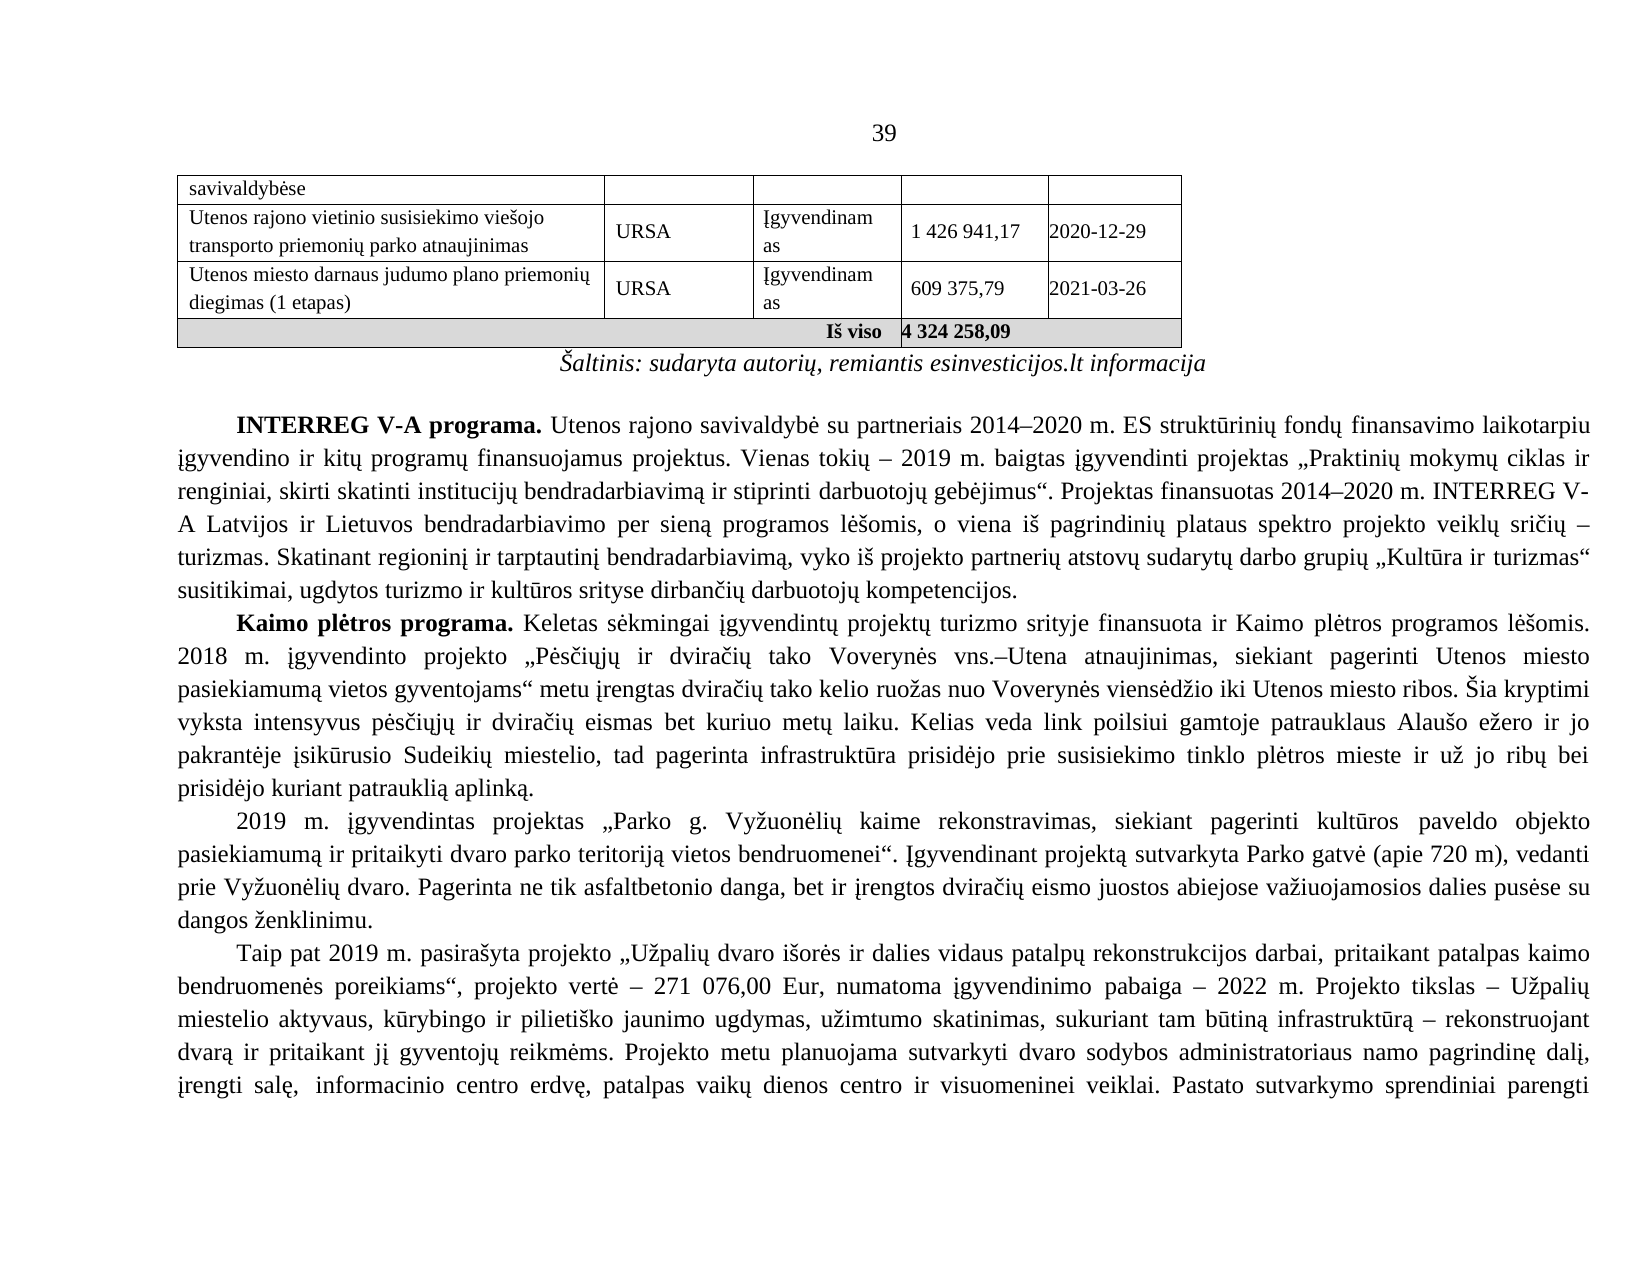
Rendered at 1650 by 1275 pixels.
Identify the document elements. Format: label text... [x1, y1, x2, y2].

table_cell 1 426 941,17 [902, 205, 1048, 261]
text Taip pat 2019 m. pasirašyta projekto „Užpalių dvaro išorės ir dalies vidaus patalpų rekonstrukcijos darbai, pritaikant patalpas kaimo bendruomenės poreikiams“, projekto vertė – 271 076,00 Eur, numatoma įgyvendinimo pabaiga – 2022 m. Projekto tikslas – Užpalių miestelio aktyvaus, kūrybingo ir pilietiško jaunimo ugdymas, užimtumo skatinimas, sukuriant tam būtiną infrastruktūrą – rekonstruojant dvarą ir pritaikant jį gyventojų reikmėms. Projekto metu planuojama sutvarkyti dvaro sodybos administratoriaus namo pagrindinę dalį, įrengti salę, informacinio centro erdvę, patalpas vaikų dienos centro ir visuomeninei veiklai. Pastato sutvarkymo sprendiniai parengti [177, 938, 1590, 1099]
table_cell 2020-12-29 [1049, 205, 1181, 261]
table_cell [1049, 176, 1181, 204]
text Šaltinis: sudaryta autorių, remiantis esinvesticijos.lt informacija [177, 348, 1591, 377]
table_cell Įgyvendinamas [754, 205, 901, 261]
text Kaimo plėtros programa. Keletas sėkmingai įgyvendintų projektų turizmo srityje finansuota ir Kaimo plėtros programos lėšomis. 2018 m. įgyvendinto projekto „Pėsčiųjų ir dviračių tako Voverynės vns.–Utena atnaujinimas, siekiant pagerinti Utenos miesto pasiekiamumą vietos gyventojams“ metu įrengtas dviračių tako kelio ruožas nuo Voverynės viensėdžio iki Utenos miesto ribos. Šia kryptimi vyksta intensyvus pėsčiųjų ir dviračių eismas bet kuriuo metų laiku. Kelias veda link poilsiui gamtoje patrauklaus Alaušo ežero ir jo pakrantėje įsikūrusio Sudeikių miestelio, tad pagerinta infrastruktūra prisidėjo prie susisiekimo tinklo plėtros mieste ir už jo ribų bei prisidėjo kuriant patrauklią aplinką. [177, 608, 1590, 802]
table_cell [902, 176, 1048, 204]
table_cell savivaldybėse [178, 176, 604, 204]
text 2019 m. įgyvendintas projektas „Parko g. Vyžuonėlių kaime rekonstravimas, siekiant pagerinti kultūros paveldo objekto pasiekiamumą ir pritaikyti dvaro parko teritoriją vietos bendruomenei“. Įgyvendinant projektą sutvarkyta Parko gatvė (apie 720 m), vedanti prie Vyžuonėlių dvaro. Pagerinta ne tik asfaltbetonio danga, bet ir įrengtos dviračių eismo juostos abiejose važiuojamosios dalies pusėse su dangos ženklinimu. [177, 806, 1590, 934]
table_cell Utenos miesto darnaus judumo plano priemonių diegimas (1 etapas) [178, 262, 604, 318]
table_cell Įgyvendinamas [754, 262, 901, 318]
table_cell Utenos rajono vietinio susisiekimo viešojo transporto priemonių parko atnaujinimas [178, 205, 604, 261]
table_cell URSA [605, 205, 753, 261]
table_cell [605, 176, 753, 204]
table_cell 4 324 258,09 [902, 319, 1181, 347]
text INTERREG V-A programa. Utenos rajono savivaldybė su partneriais 2014–2020 m. ES struktūrinių fondų finansavimo laikotarpiu įgyvendino ir kitų programų finansuojamus projektus. Vienas tokių – 2019 m. baigtas įgyvendinti projektas „Praktinių mokymų ciklas ir renginiai, skirti skatinti institucijų bendradarbiavimą ir stiprinti darbuotojų gebėjimus“. Projektas finansuotas 2014–2020 m. INTERREG V-A Latvijos ir Lietuvos bendradarbiavimo per sieną programos lėšomis, o viena iš pagrindinių plataus spektro projekto veiklų sričių – turizmas. Skatinant regioninį ir tarptautinį bendradarbiavimą, vyko iš projekto partnerių atstovų sudarytų darbo grupių „Kultūra ir turizmas“ susitikimai, ugdytos turizmo ir kultūros srityse dirbančių darbuotojų kompetencijos. [177, 410, 1590, 604]
table_cell 2021-03-26 [1049, 262, 1181, 318]
table_cell [754, 176, 901, 204]
table_cell URSA [605, 262, 753, 318]
table_cell Iš viso [178, 319, 901, 347]
table_cell 609 375,79 [902, 262, 1048, 318]
